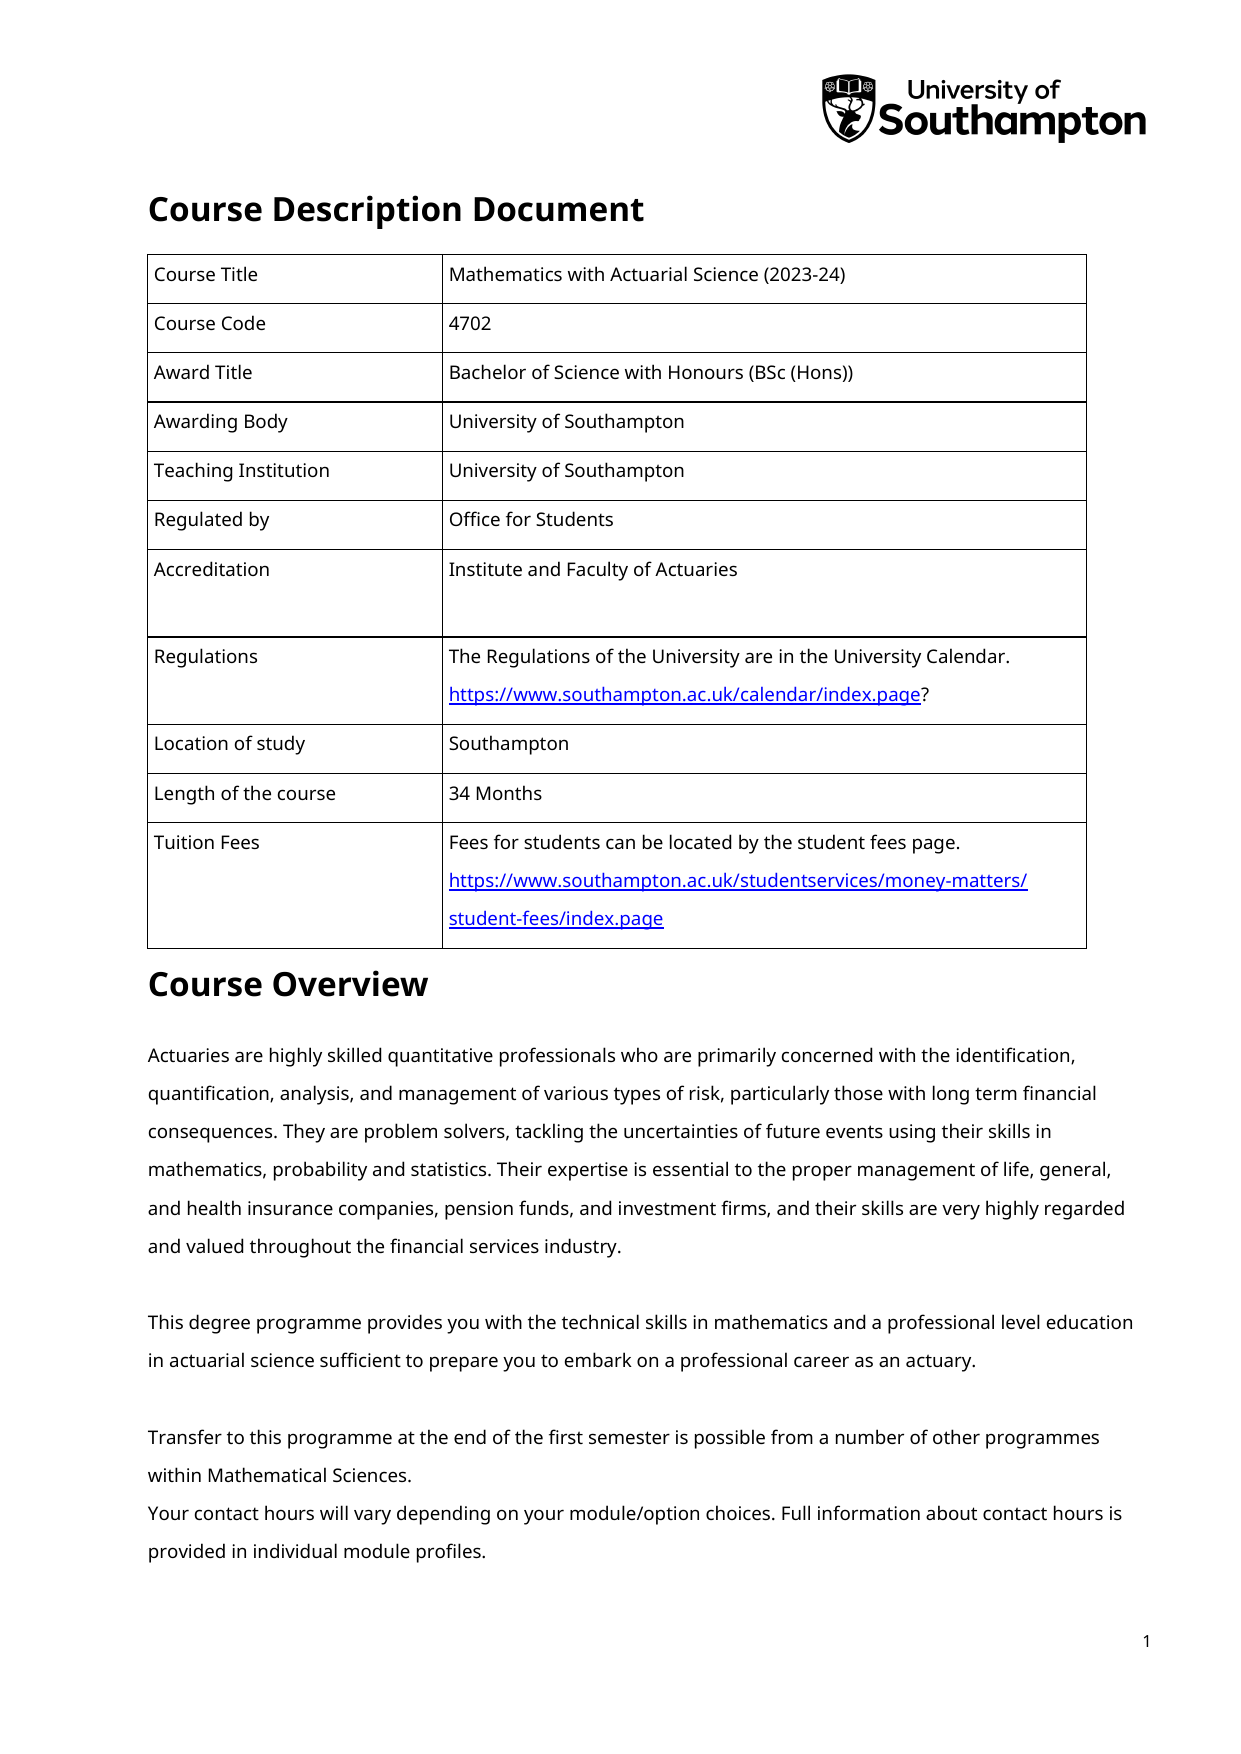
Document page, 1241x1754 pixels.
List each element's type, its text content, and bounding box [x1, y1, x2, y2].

table_cell Southampton [443, 725, 1086, 773]
table_cell University of Southampton [443, 403, 1086, 451]
text Actuaries are highly skilled quantitative professionals who are primarily concerned with the identification, quantification, analysis, and management of various types of risk, particularly those with long term financial consequences. They are problem solvers, tackling the uncertainties of future events using their skills in mathematics, probability and statistics. Their expertise is essential to the proper management of life, general, and health insurance companies, pension funds, and investment firms, and their skills are very highly regarded and valued throughout the financial services industry. This degree programme provides you with the technical skills in mathematics and a professional level education in actuarial science sufficient to prepare you to embark on a professional career as an actuary. Transfer to this programme at the end of the first semester is possible from a number of other programmes within Mathematical Sciences. Your contact hours will vary depending on your module/option choices. Full information about contact hours is provided in individual module profiles. [148, 1042, 1145, 1603]
table_cell Accreditation [148, 550, 442, 636]
table_cell 34 Months [443, 774, 1086, 822]
table_cell Length of the course [148, 774, 442, 822]
subtitle Course Overview [148, 961, 1152, 1007]
table_cell Course Code [148, 304, 442, 352]
table_cell Awarding Body [148, 403, 442, 451]
table_cell Bachelor of Science with Honours (BSc (Hons)) [443, 353, 1086, 401]
table_cell Teaching Institution [148, 452, 442, 500]
table_cell Institute and Faculty of Actuaries [443, 550, 1086, 636]
table_cell Fees for students can be located by the student fees page. https://www.southampton.ac.uk/studentservices/money-matters/student-fees/index.page [443, 823, 1086, 948]
table_cell 4702 [443, 304, 1086, 352]
table_header Mathematics with Actuarial Science (2023-24) [443, 255, 1086, 303]
table_cell University of Southampton [443, 452, 1086, 500]
table_header Course Title [148, 255, 442, 303]
table_cell Tuition Fees [148, 823, 442, 948]
table_cell The Regulations of the University are in the University Calendar. https://www.southampton.ac.uk/calendar/index.page? [443, 638, 1086, 724]
subtitle Course Description Document [148, 186, 1152, 231]
table_cell Regulations [148, 638, 442, 724]
table_cell Office for Students [443, 501, 1086, 549]
table_cell Award Title [148, 353, 442, 401]
table_cell Regulated by [148, 501, 442, 549]
table_cell Location of study [148, 725, 442, 773]
